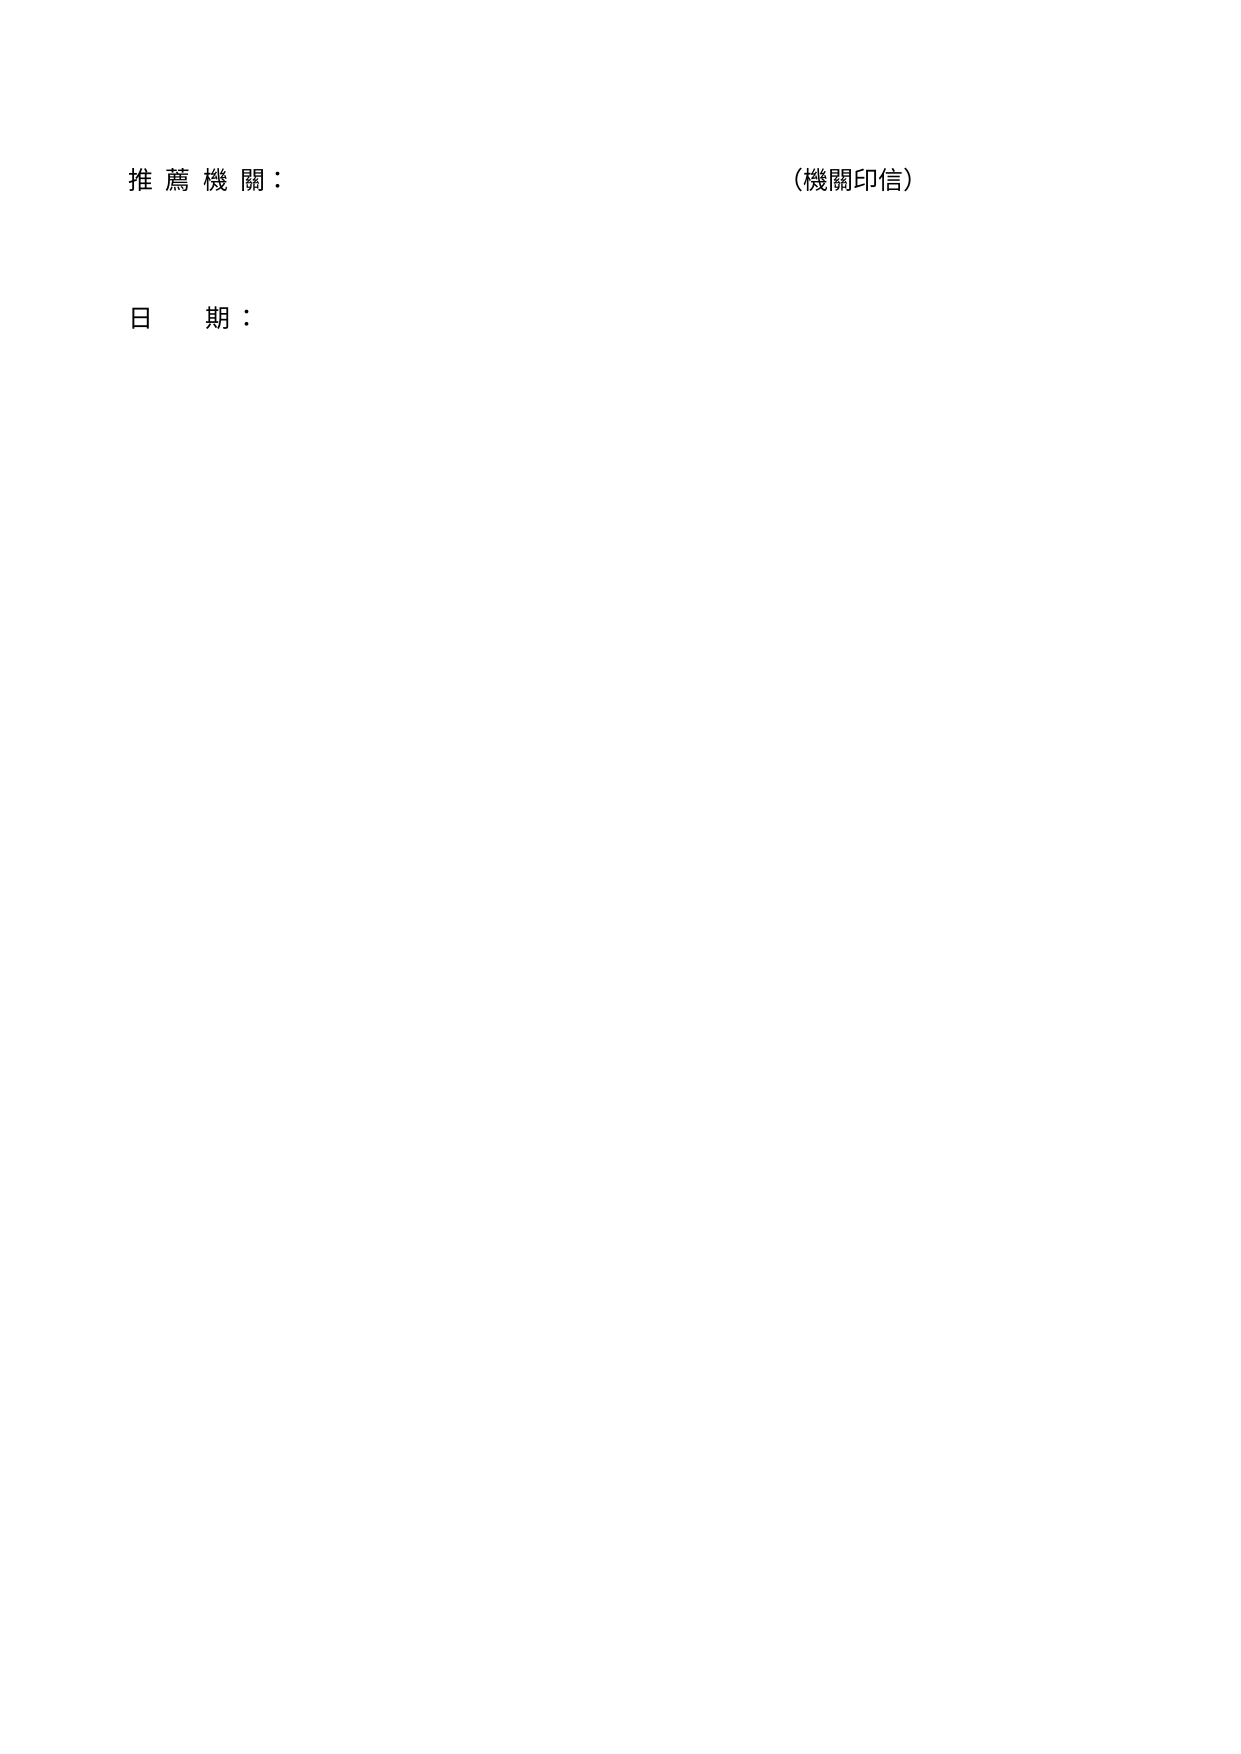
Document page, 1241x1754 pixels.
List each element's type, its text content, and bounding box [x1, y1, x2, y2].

text 推 薦 機 關： （機關印信） [128, 137, 1112, 199]
text 日 期： [128, 274, 1112, 337]
